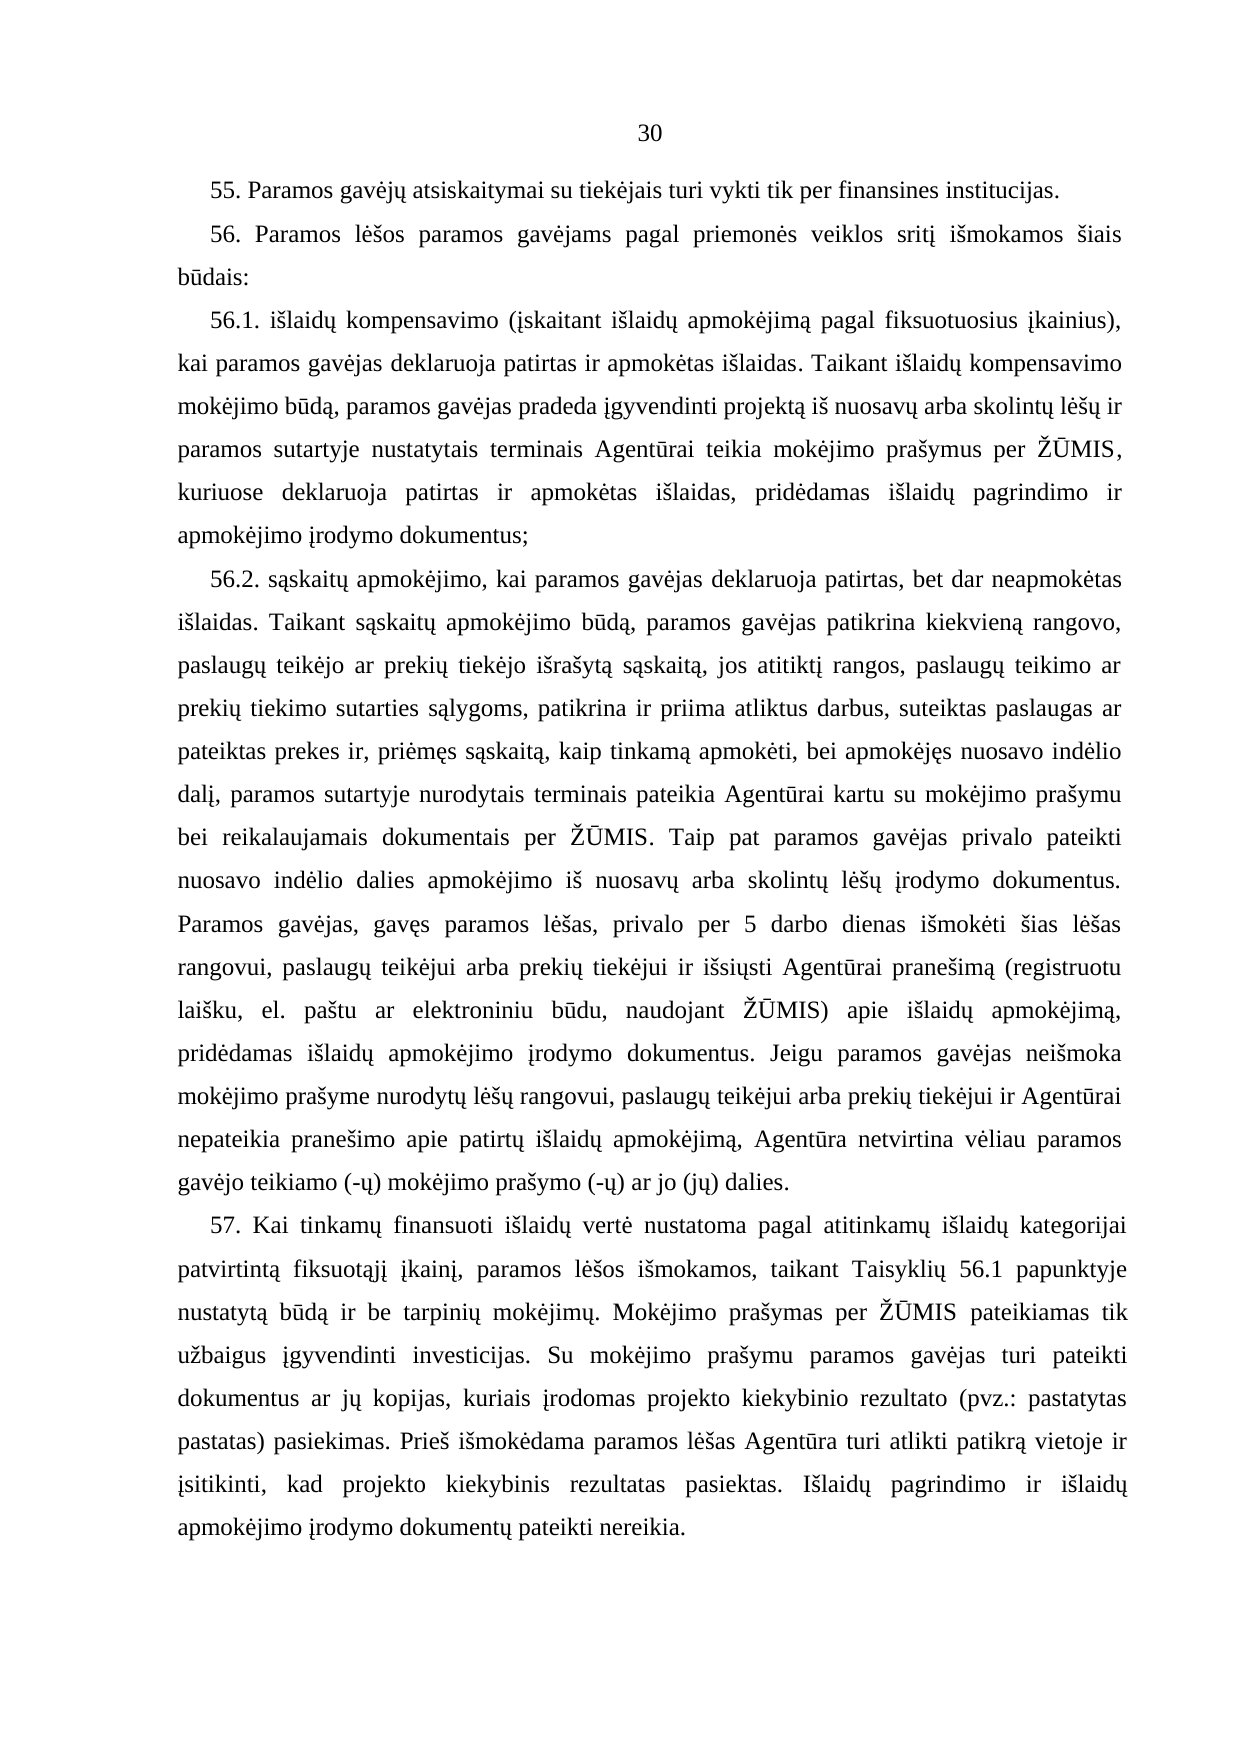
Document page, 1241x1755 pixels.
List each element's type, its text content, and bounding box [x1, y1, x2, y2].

text 55. Paramos gavėjų atsiskaitymai su tiekėjais turi vykti tik per finansines institucijas. [177, 176, 1122, 204]
text 56.2. sąskaitų apmokėjimo, kai paramos gavėjas deklaruoja patirtas, bet dar neapmokėtas išlaidas. Taikant sąskaitų apmokėjimo būdą, paramos gavėjas patikrina kiekvieną rangovo, paslaugų teikėjo ar prekių tiekėjo išrašytą sąskaitą, jos atitiktį rangos, paslaugų teikimo ar prekių tiekimo sutarties sąlygoms, patikrina ir priima atliktus darbus, suteiktas paslaugas ar pateiktas prekes ir, priėmęs sąskaitą, kaip tinkamą apmokėti, bei apmokėjęs nuosavo indėlio dalį, paramos sutartyje nurodytais terminais pateikia Agentūrai kartu su mokėjimo prašymu bei reikalaujamais dokumentais per ŽŪMIS. Taip pat paramos gavėjas privalo pateikti nuosavo indėlio dalies apmokėjimo iš nuosavų arba skolintų lėšų įrodymo dokumentus. Paramos gavėjas, gavęs paramos lėšas, privalo per 5 darbo dienas išmokėti šias lėšas rangovui, paslaugų teikėjui arba prekių tiekėjui ir išsiųsti Agentūrai pranešimą (registruotu laišku, el. paštu ar elektroniniu būdu, naudojant ŽŪMIS) apie išlaidų apmokėjimą, pridėdamas išlaidų apmokėjimo įrodymo dokumentus. Jeigu paramos gavėjas neišmoka mokėjimo prašyme nurodytų lėšų rangovui, paslaugų teikėjui arba prekių tiekėjui ir Agentūrai nepateikia pranešimo apie patirtų išlaidų apmokėjimą, Agentūra netvirtina vėliau paramos gavėjo teikiamo (-ų) mokėjimo prašymo (-ų) ar jo (jų) dalies. [177, 564, 1122, 1196]
text 57. Kai tinkamų finansuoti išlaidų vertė nustatoma pagal atitinkamų išlaidų kategorijai patvirtintą fiksuotąjį įkainį, paramos lėšos išmokamos, taikant Taisyklių 56.1 papunktyje nustatytą būdą ir be tarpinių mokėjimų. Mokėjimo prašymas per ŽŪMIS pateikiamas tik užbaigus įgyvendinti investicijas. Su mokėjimo prašymu paramos gavėjas turi pateikti dokumentus ar jų kopijas, kuriais įrodomas projekto kiekybinio rezultato (pvz.: pastatytas pastatas) pasiekimas. Prieš išmokėdama paramos lėšas Agentūra turi atlikti patikrą vietoje ir įsitikinti, kad projekto kiekybinis rezultatas pasiektas. Išlaidų pagrindimo ir išlaidų apmokėjimo įrodymo dokumentų pateikti nereikia. [177, 1211, 1128, 1541]
text 56.1. išlaidų kompensavimo (įskaitant išlaidų apmokėjimą pagal fiksuotuosius įkainius), kai paramos gavėjas deklaruoja patirtas ir apmokėtas išlaidas. Taikant išlaidų kompensavimo mokėjimo būdą, paramos gavėjas pradeda įgyvendinti projektą iš nuosavų arba skolintų lėšų ir paramos sutartyje nustatytais terminais Agentūrai teikia mokėjimo prašymus per ŽŪMIS, kuriuose deklaruoja patirtas ir apmokėtas išlaidas, pridėdamas išlaidų pagrindimo ir apmokėjimo įrodymo dokumentus; [177, 305, 1122, 549]
text 56. Paramos lėšos paramos gavėjams pagal priemonės veiklos sritį išmokamos šiais būdais: [177, 219, 1122, 291]
